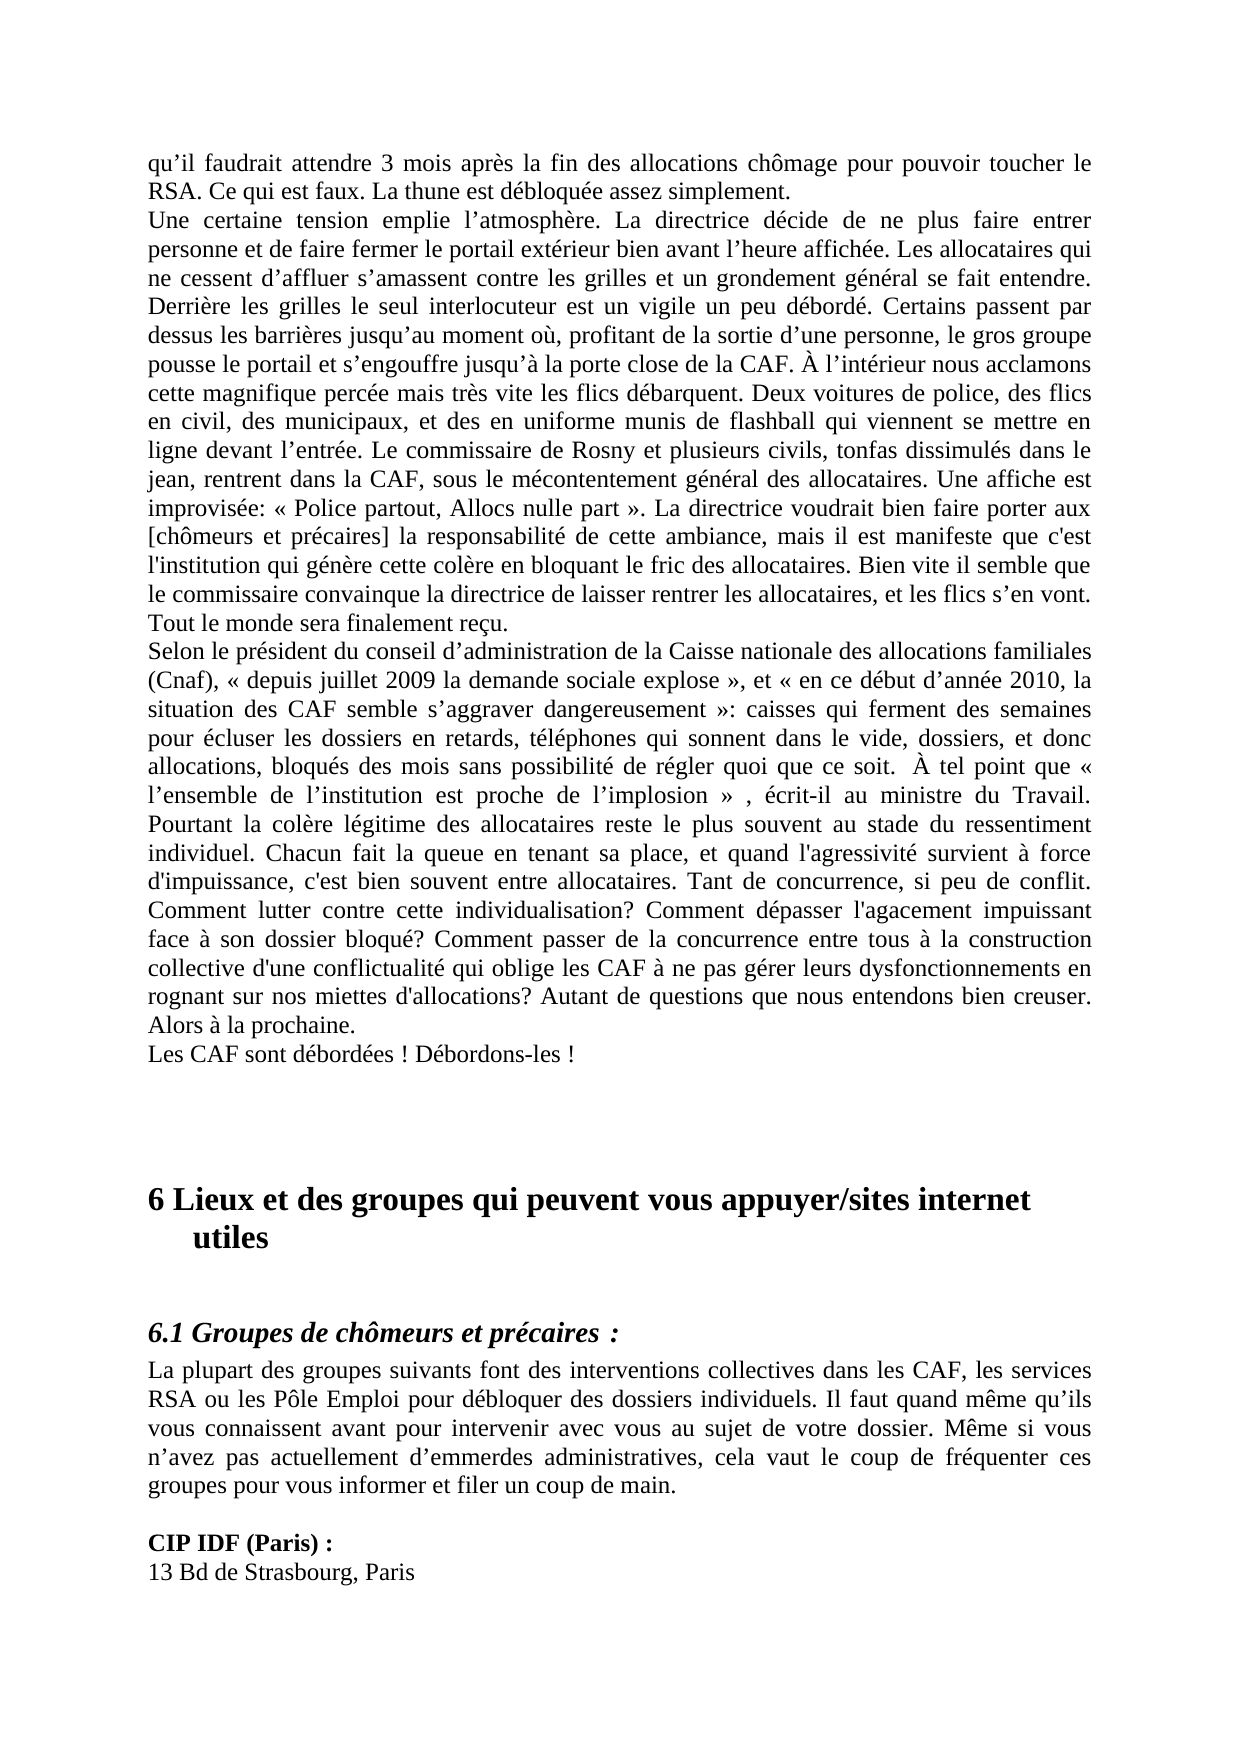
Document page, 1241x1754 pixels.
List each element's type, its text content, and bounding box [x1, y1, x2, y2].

text CIP IDF (Paris) : [148, 1528, 1093, 1557]
text qu’il faudrait attendre 3 mois après la fin des allocations chômage pour pouvoir toucher le RSA. Ce qui est faux. La thune est débloquée assez simplement. [148, 148, 1093, 205]
subtitle 6 Lieux et des groupes qui peuvent vous appuyer/sites internet utiles [148, 1179, 1093, 1256]
subtitle 6.1 Groupes de chômeurs et précaires : [148, 1316, 1093, 1349]
text Les CAF sont débordées ! Débordons-les ! [148, 1039, 1093, 1068]
text La plupart des groupes suivants font des interventions collectives dans les CAF, les services RSA ou les Pôle Emploi pour débloquer des dossiers individuels. Il faut quand même qu’ils vous connaissent avant pour intervenir avec vous au sujet de votre dossier. Même si vous n’avez pas actuellement d’emmerdes administratives, cela vaut le coup de fréquenter ces groupes pour vous informer et filer un coup de main. [148, 1355, 1093, 1499]
text Selon le président du conseil d’administration de la Caisse nationale des allocations familiales (Cnaf), « depuis juillet 2009 la demande sociale explose », et « en ce début d’année 2010, la situation des CAF semble s’aggraver dangereusement »: caisses qui ferment des semaines pour écluser les dossiers en retards, téléphones qui sonnent dans le vide, dossiers, et donc allocations, bloqués des mois sans possibilité de régler quoi que ce soit. À tel point que « l’ensemble de l’institution est proche de l’implosion » , écrit-il au ministre du Travail. Pourtant la colère légitime des allocataires reste le plus souvent au stade du ressentiment individuel. Chacun fait la queue en tenant sa place, et quand l'agressivité survient à force d'impuissance, c'est bien souvent entre allocataires. Tant de concurrence, si peu de conflit. Comment lutter contre cette individualisation? Comment dépasser l'agacement impuissant face à son dossier bloqué? Comment passer de la concurrence entre tous à la construction collective d'une conflictualité qui oblige les CAF à ne pas gérer leurs dysfonctionnements en rognant sur nos miettes d'allocations? Autant de questions que nous entendons bien creuser. Alors à la prochaine. [148, 636, 1093, 1039]
text Une certaine tension emplie l’atmosphère. La directrice décide de ne plus faire entrer personne et de faire fermer le portail extérieur bien avant l’heure affichée. Les allocataires qui ne cessent d’affluer s’amassent contre les grilles et un grondement général se fait entendre. Derrière les grilles le seul interlocuteur est un vigile un peu débordé. Certains passent par dessus les barrières jusqu’au moment où, profitant de la sortie d’une personne, le gros groupe pousse le portail et s’engouffre jusqu’à la porte close de la CAF. À l’intérieur nous acclamons cette magnifique percée mais très vite les flics débarquent. Deux voitures de police, des flics en civil, des municipaux, et des en uniforme munis de flashball qui viennent se mettre en ligne devant l’entrée. Le commissaire de Rosny et plusieurs civils, tonfas dissimulés dans le jean, rentrent dans la CAF, sous le mécontentement général des allocataires. Une affiche est improvisée: « Police partout, Allocs nulle part ». La directrice voudrait bien faire porter aux [chômeurs et précaires] la responsabilité de cette ambiance, mais il est manifeste que c'est l'institution qui génère cette colère en bloquant le fric des allocataires. Bien vite il semble que le commissaire convainque la directrice de laisser rentrer les allocataires, et les flics s’en vont. Tout le monde sera finalement reçu. [148, 205, 1093, 636]
text 13 Bd de Strasbourg, Paris [148, 1557, 1093, 1585]
